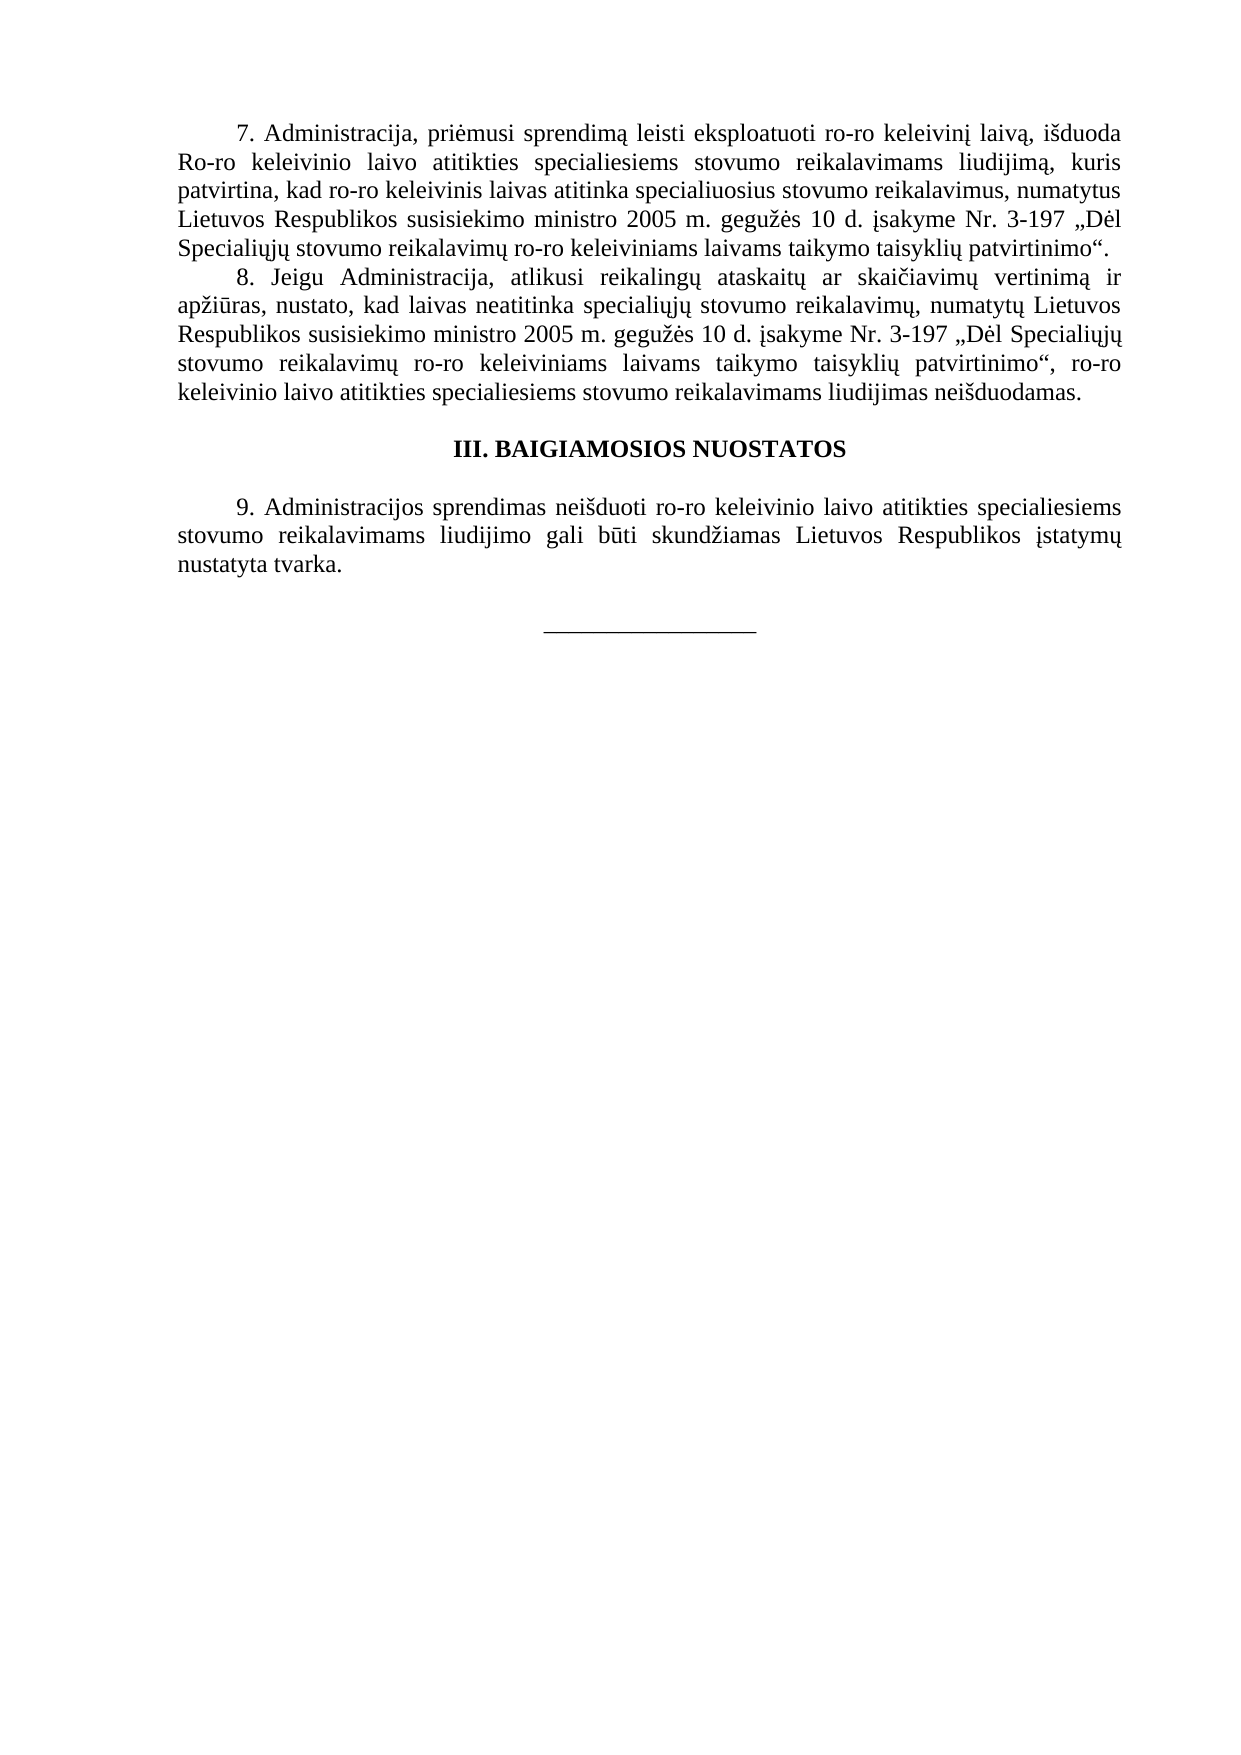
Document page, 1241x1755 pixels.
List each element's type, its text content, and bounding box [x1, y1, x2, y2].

text III. BAIGIAMOSIOS NUOSTATOS [177, 434, 1122, 463]
text 7. Administracija, priėmusi sprendimą leisti eksploatuoti ro-ro keleivinį laivą, išduoda Ro-ro keleivinio laivo atitikties specialiesiems stovumo reikalavimams liudijimą, kuris patvirtina, kad ro-ro keleivinis laivas atitinka specialiuosius stovumo reikalavimus, numatytus Lietuvos Respublikos susisiekimo ministro 2005 m. gegužės 10 d. įsakyme Nr. 3-197 „Dėl specialiųjų stovumo reikalavimų ro-ro keleiviniams laivams taikymo taisyklių patvirtinimo“. [177, 118, 1122, 262]
text 8. Jeigu Administracija, atlikusi reikalingų ataskaitų ar skaičiavimų vertinimą ir apžiūras, nustato, kad laivas neatitinka specialiųjų stovumo reikalavimų, numatytų Lietuvos Respublikos susisiekimo ministro 2005 m. gegužės 10 d. įsakyme Nr. 3-197 „Dėl specialiųjų stovumo reikalavimų ro-ro keleiviniams laivams taikymo taisyklių patvirtinimo“, ro-ro keleivinio laivo atitikties specialiesiems stovumo reikalavimams liudijimas neišduodamas. [177, 262, 1122, 406]
text 9. Administracijos sprendimas neišduoti ro-ro keleivinio laivo atitikties specialiesiems stovumo reikalavimams liudijimo gali būti skundžiamas Lietuvos Respublikos įstatymų nustatyta tvarka. [177, 492, 1122, 578]
text _________________ [177, 607, 1122, 636]
